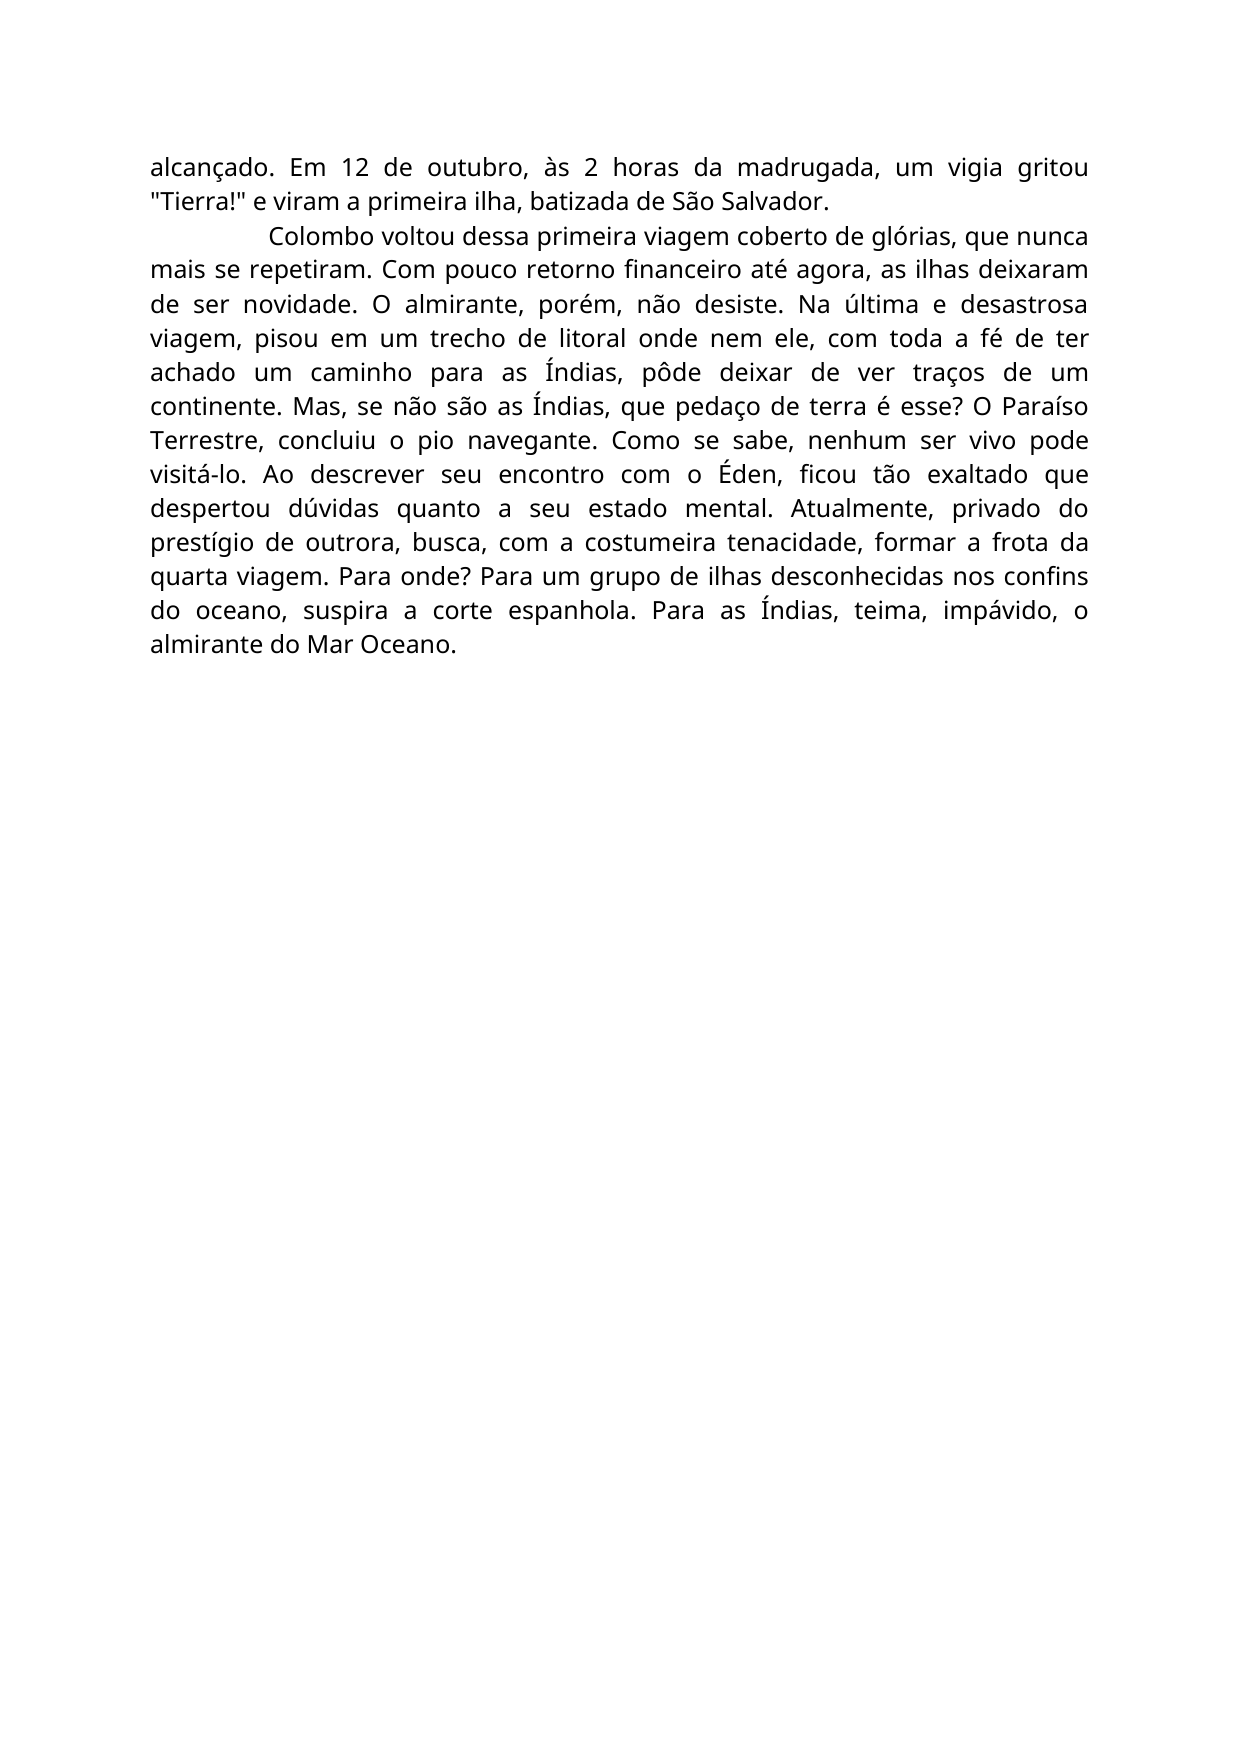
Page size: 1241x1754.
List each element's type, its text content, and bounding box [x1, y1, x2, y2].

text alcançado. Em 12 de outubro, às 2 horas da madrugada, um vigia gritou "Tierra!" e viram a primeira ilha, batizada de São Salvador. [150, 150, 1090, 218]
text Colombo voltou dessa primeira viagem coberto de glórias, que nunca mais se repetiram. Com pouco retorno financeiro até agora, as ilhas deixaram de ser novidade. O almirante, porém, não desiste. Na última e desastrosa viagem, pisou em um trecho de litoral onde nem ele, com toda a fé de ter achado um caminho para as Índias, pôde deixar de ver traços de um continente. Mas, se não são as Índias, que pedaço de terra é esse? O Paraíso Terrestre, concluiu o pio navegante. Como se sabe, nenhum ser vivo pode visitá-lo. Ao descrever seu encontro com o Éden, ficou tão exaltado que despertou dúvidas quanto a seu estado mental. Atualmente, privado do prestígio de outrora, busca, com a costumeira tenacidade, formar a frota da quarta viagem. Para onde? Para um grupo de ilhas desconhecidas nos confins do oceano, suspira a corte espanhola. Para as Índias, teima, impávido, o almirante do Mar Oceano. [150, 218, 1090, 661]
